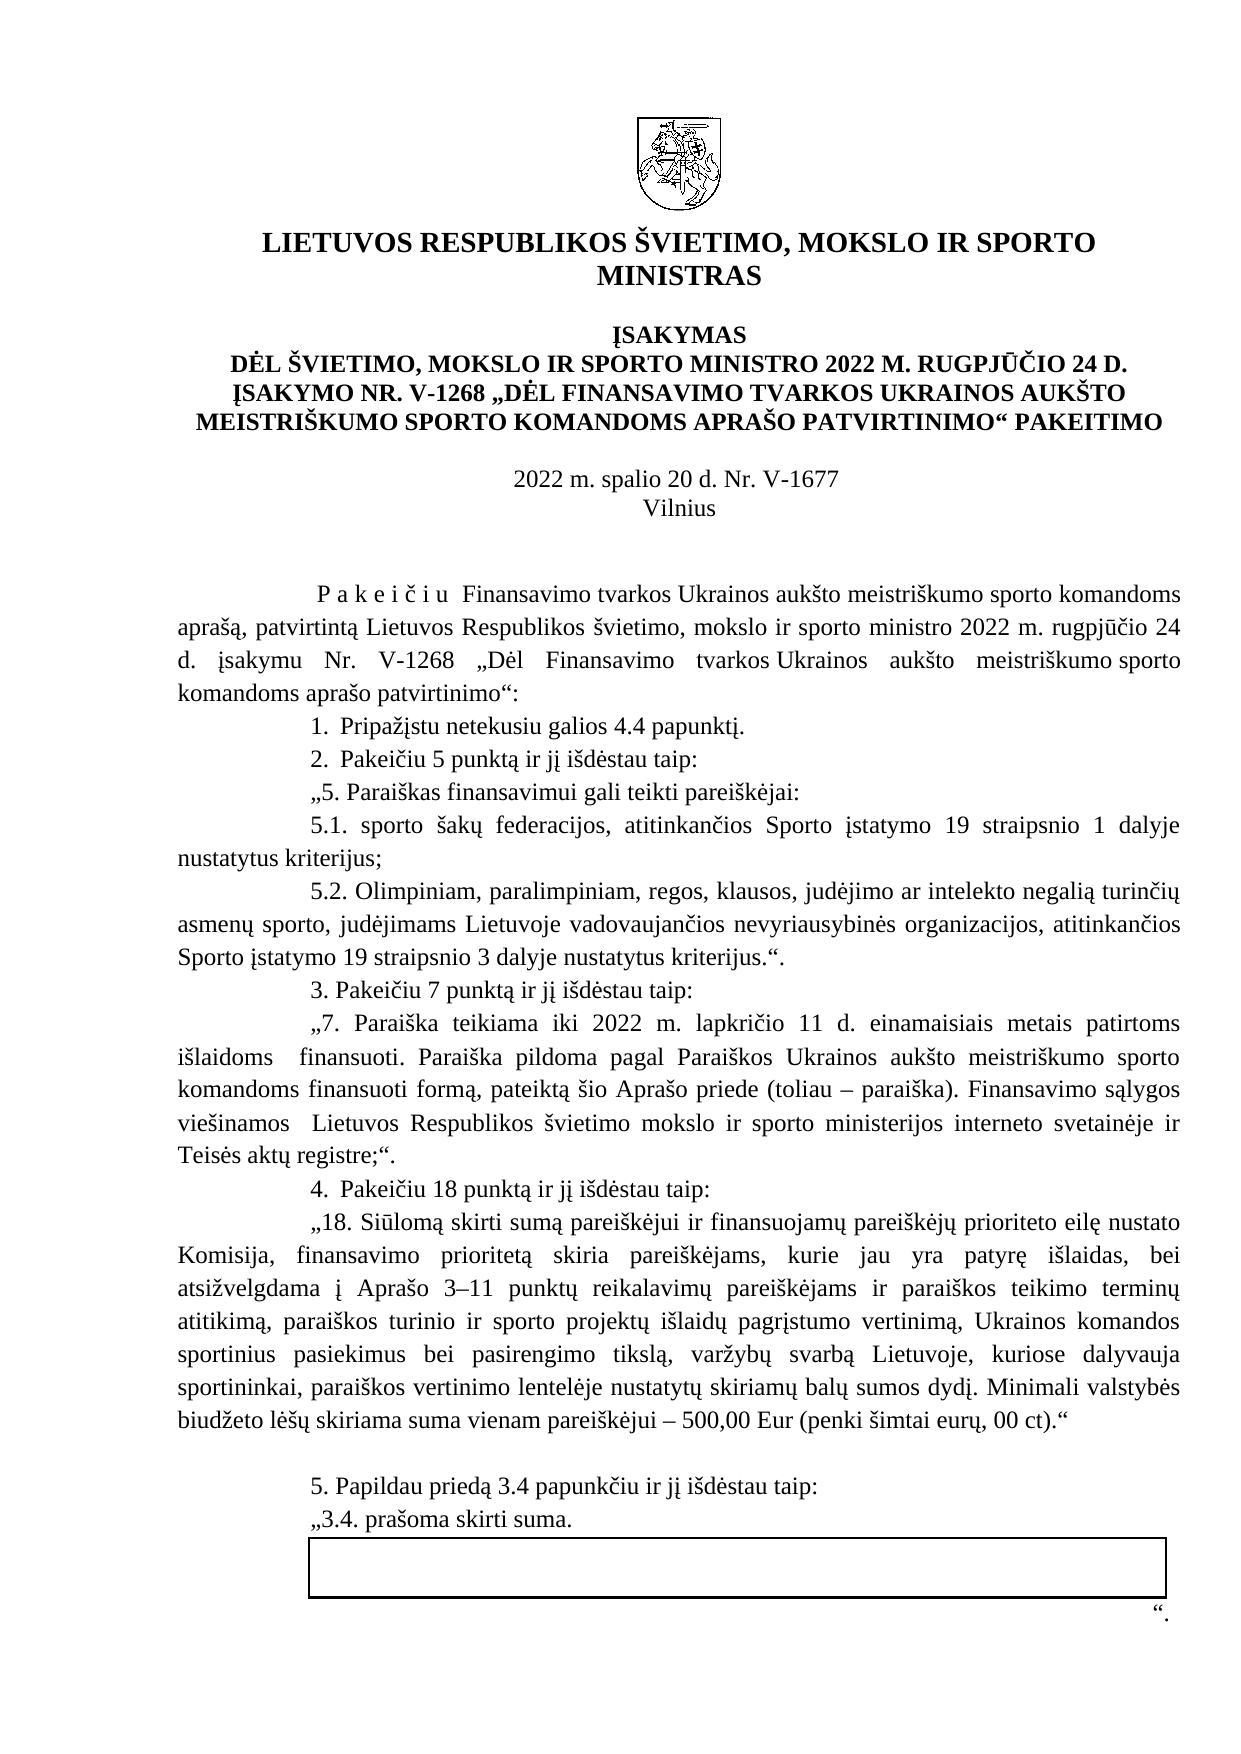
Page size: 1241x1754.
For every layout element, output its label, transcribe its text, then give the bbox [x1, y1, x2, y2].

text 5.1. sporto šakų federacijos, atitinkančios Sporto įstatymo 19 straipsnio 1 dalyje nustatytus kriterijus; [177, 810, 1181, 872]
text ĮSAKYMAS [177, 321, 1181, 349]
text „3.4. prašoma skirti suma. [177, 1504, 1181, 1533]
text 5. Papildau priedą 3.4 papunkčiu ir jį išdėstau taip: [177, 1471, 1181, 1499]
text „7. Paraiška teikiama iki 2022 m. lapkričio 11 d. einamaisiais metais patirtoms išlaidoms finansuoti. Paraiška pildoma pagal Paraiškos Ukrainos aukšto meistriškumo sporto komandoms finansuoti formą, pateiktą šio Aprašo priede (toliau – paraiška). Finansavimo sąlygos viešinamos Lietuvos Respublikos švietimo mokslo ir sporto ministerijos interneto svetainėje ir Teisės aktų registre;“. [177, 1008, 1181, 1169]
text 2. Pakeičiu 5 punktą ir jį išdėstau taip: [177, 744, 1181, 773]
text „5. Paraiškas finansavimui gali teikti pareiškėjai: [177, 777, 1181, 806]
text Vilnius [177, 493, 1181, 522]
text 2022 m. spalio 20 d. Nr. V-1677 [177, 464, 1181, 493]
text 3. Pakeičiu 7 punktą ir jį išdėstau taip: [177, 976, 1181, 1004]
text 5.2. Olimpiniam, paralimpiniam, regos, klausos, judėjimo ar intelekto negalią turinčių asmenų sporto, judėjimams Lietuvoje vadovaujančios nevyriausybinės organizacijos, atitinkančios Sporto įstatymo 19 straipsnio 3 dalyje nustatytus kriterijus.“. [177, 876, 1181, 971]
text LIETUVOS RESPUBLIKOS ŠVIETIMO, MOKSLO IR SPORTO MINISTRAS [177, 225, 1181, 292]
text 4. Pakeičiu 18 punktą ir jį išdėstau taip: [310, 1174, 1181, 1202]
text DĖL ŠVIETIMO, MOKSLO IR SPORTO MINISTRO 2022 m. RUGPJŪČio 24 d. įsakymo Nr. V-1268 „dėl FINANSAVIMO TVARKOS UKRAINOS AUKŠTO MEISTRIŠKUMO SPORTO KOMANDOMS APRAŠO PATVIRTINIMO“ PAKEITIMO [177, 349, 1181, 436]
text 1. Pripažįstu netekusiu galios 4.4 papunktį. [177, 711, 1181, 740]
text “. [1077, 1598, 1181, 1627]
text P a k e i č i u Finansavimo tvarkos Ukrainos aukšto meistriškumo sporto komandoms aprašą, patvirtintą Lietuvos Respublikos švietimo, mokslo ir sporto ministro 2022 m. rugpjūčio 24 d. įsakymu Nr. V-1268 „Dėl Finansavimo tvarkos Ukrainos aukšto meistriškumo sporto komandoms aprašo patvirtinimo“: [177, 579, 1181, 707]
table_header [310, 1539, 1165, 1596]
text „18. Siūlomą skirti sumą pareiškėjui ir finansuojamų pareiškėjų prioriteto eilę nustato Komisija, finansavimo prioritetą skiria pareiškėjams, kurie jau yra patyrę išlaidas, bei atsižvelgdama į Aprašo 3–11 punktų reikalavimų pareiškėjams ir paraiškos teikimo terminų atitikimą, paraiškos turinio ir sporto projektų išlaidų pagrįstumo vertinimą, Ukrainos komandos sportinius pasiekimus bei pasirengimo tikslą, varžybų svarbą Lietuvoje, kuriose dalyvauja sportininkai, paraiškos vertinimo lentelėje nustatytų skiriamų balų sumos dydį. Minimali valstybės biudžeto lėšų skiriama suma vienam pareiškėjui – 500,00 Eur (penki šimtai eurų, 00 ct).“ [177, 1207, 1181, 1433]
